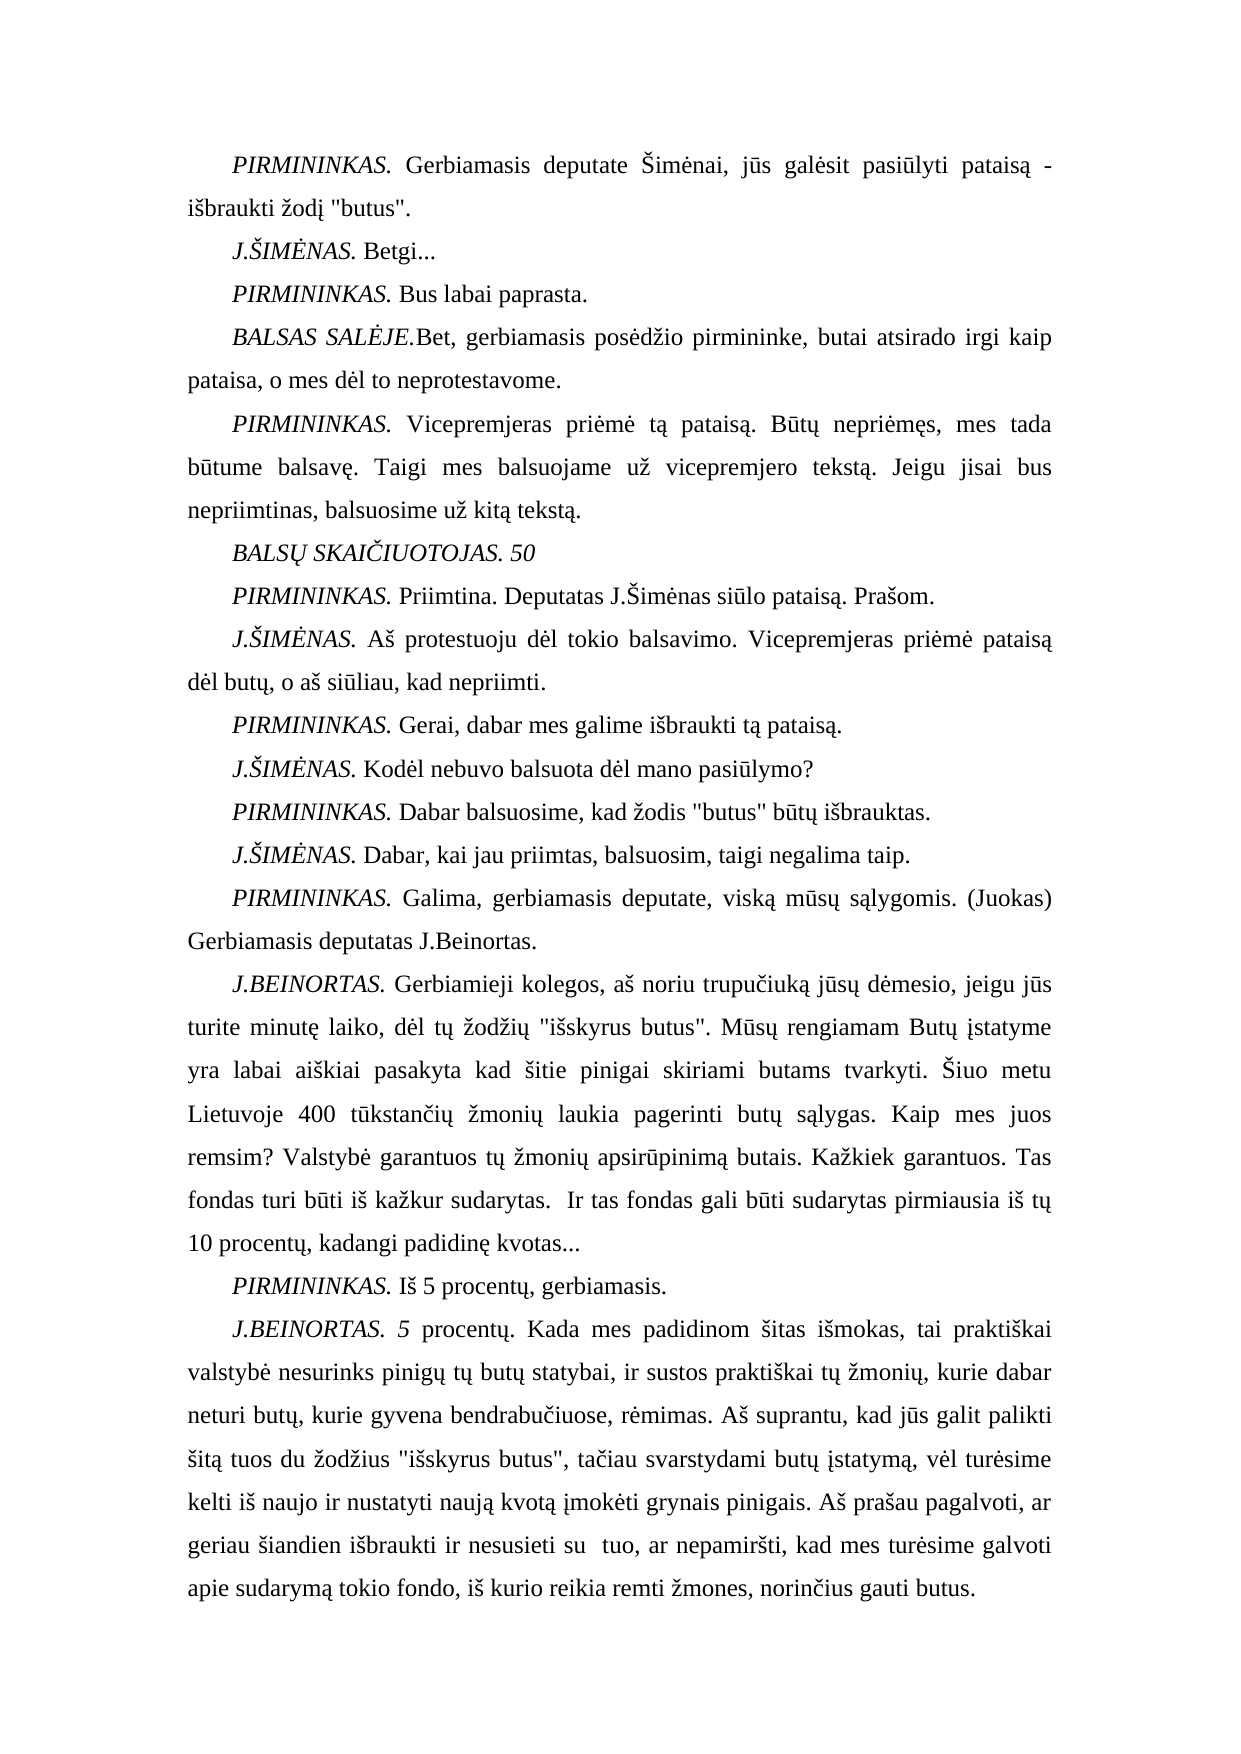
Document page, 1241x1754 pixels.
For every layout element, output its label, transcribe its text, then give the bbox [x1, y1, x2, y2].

text J.BEINORTAS. 5 procentų. Kada mes padidinom šitas išmokas, tai praktiškai valstybė nesurinks pinigų tų butų statybai, ir sustos praktiškai tų žmonių, kurie dabar neturi butų, kurie gyvena bendrabučiuose, rėmimas. Aš suprantu, kad jūs galit palikti šitą tuos du žodžius "išskyrus butus", tačiau svarstydami butų įstatymą, vėl turėsime kelti iš naujo ir nustatyti naują kvotą įmokėti grynais pinigais. Aš prašau pagalvoti, ar geriau šiandien išbraukti ir nesusieti su tuo, ar nepamiršti, kad mes turėsime galvoti apie sudarymą tokio fondo, iš kurio reikia remti žmones, norinčius gauti butus. [187, 1314, 1053, 1602]
text PIRMININKAS. Iš 5 procentų, gerbiamasis. [187, 1271, 1053, 1300]
text BALSŲ SKAIČIUOTOJAS. 50 [187, 538, 1053, 567]
text PIRMININKAS. Vicepremjeras priėmė tą pataisą. Būtų nepriėmęs, mes tada būtume balsavę. Taigi mes balsuojame už vicepremjero tekstą. Jeigu jisai bus nepriimtinas, balsuosime už kitą tekstą. [187, 409, 1053, 524]
text J.ŠIMĖNAS. Betgi... [187, 236, 1053, 265]
text BALSAS SALĖJE.Bet, gerbiamasis posėdžio pirmininke, butai atsirado irgi kaip pataisa, o mes dėl to neprotestavome. [187, 322, 1053, 394]
text J.ŠIMĖNAS. Kodėl nebuvo balsuota dėl mano pasiūlymo? [187, 754, 1053, 782]
text J.BEINORTAS. Gerbiamieji kolegos, aš noriu trupučiuką jūsų dėmesio, jeigu jūs turite minutę laiko, dėl tų žodžių "išskyrus butus". Mūsų rengiamam Butų įstatyme yra labai aiškiai pasakyta kad šitie pinigai skiriami butams tvarkyti. Šiuo metu Lietuvoje 400 tūkstančių žmonių laukia pagerinti butų sąlygas. Kaip mes juos remsim? Valstybė garantuos tų žmonių apsirūpinimą butais. Kažkiek garantuos. Tas fondas turi būti iš kažkur sudarytas. Ir tas fondas gali būti sudarytas pirmiausia iš tų 10 procentų, kadangi padidinę kvotas... [187, 969, 1053, 1257]
text PIRMININKAS. Dabar balsuosime, kad žodis "butus" būtų išbrauktas. [187, 797, 1053, 826]
text J.ŠIMĖNAS. Dabar, kai jau priimtas, balsuosim, taigi negalima taip. [187, 840, 1053, 869]
text PIRMININKAS. Galima, gerbiamasis deputate, viską mūsų sąlygomis. (Juokas) Gerbiamasis deputatas J.Beinortas. [187, 883, 1053, 955]
text PIRMININKAS. Bus labai paprasta. [187, 279, 1053, 308]
text J.ŠIMĖNAS. Aš protestuoju dėl tokio balsavimo. Vicepremjeras priėmė pataisą dėl butų, o aš siūliau, kad nepriimti. [187, 624, 1053, 696]
text PIRMININKAS. Gerai, dabar mes galime išbraukti tą pataisą. [187, 711, 1053, 739]
text PIRMININKAS. Gerbiamasis deputate Šimėnai, jūs galėsit pasiūlyti pataisą - išbraukti žodį "butus". [187, 150, 1053, 222]
text PIRMININKAS. Priimtina. Deputatas J.Šimėnas siūlo pataisą. Prašom. [187, 581, 1053, 610]
